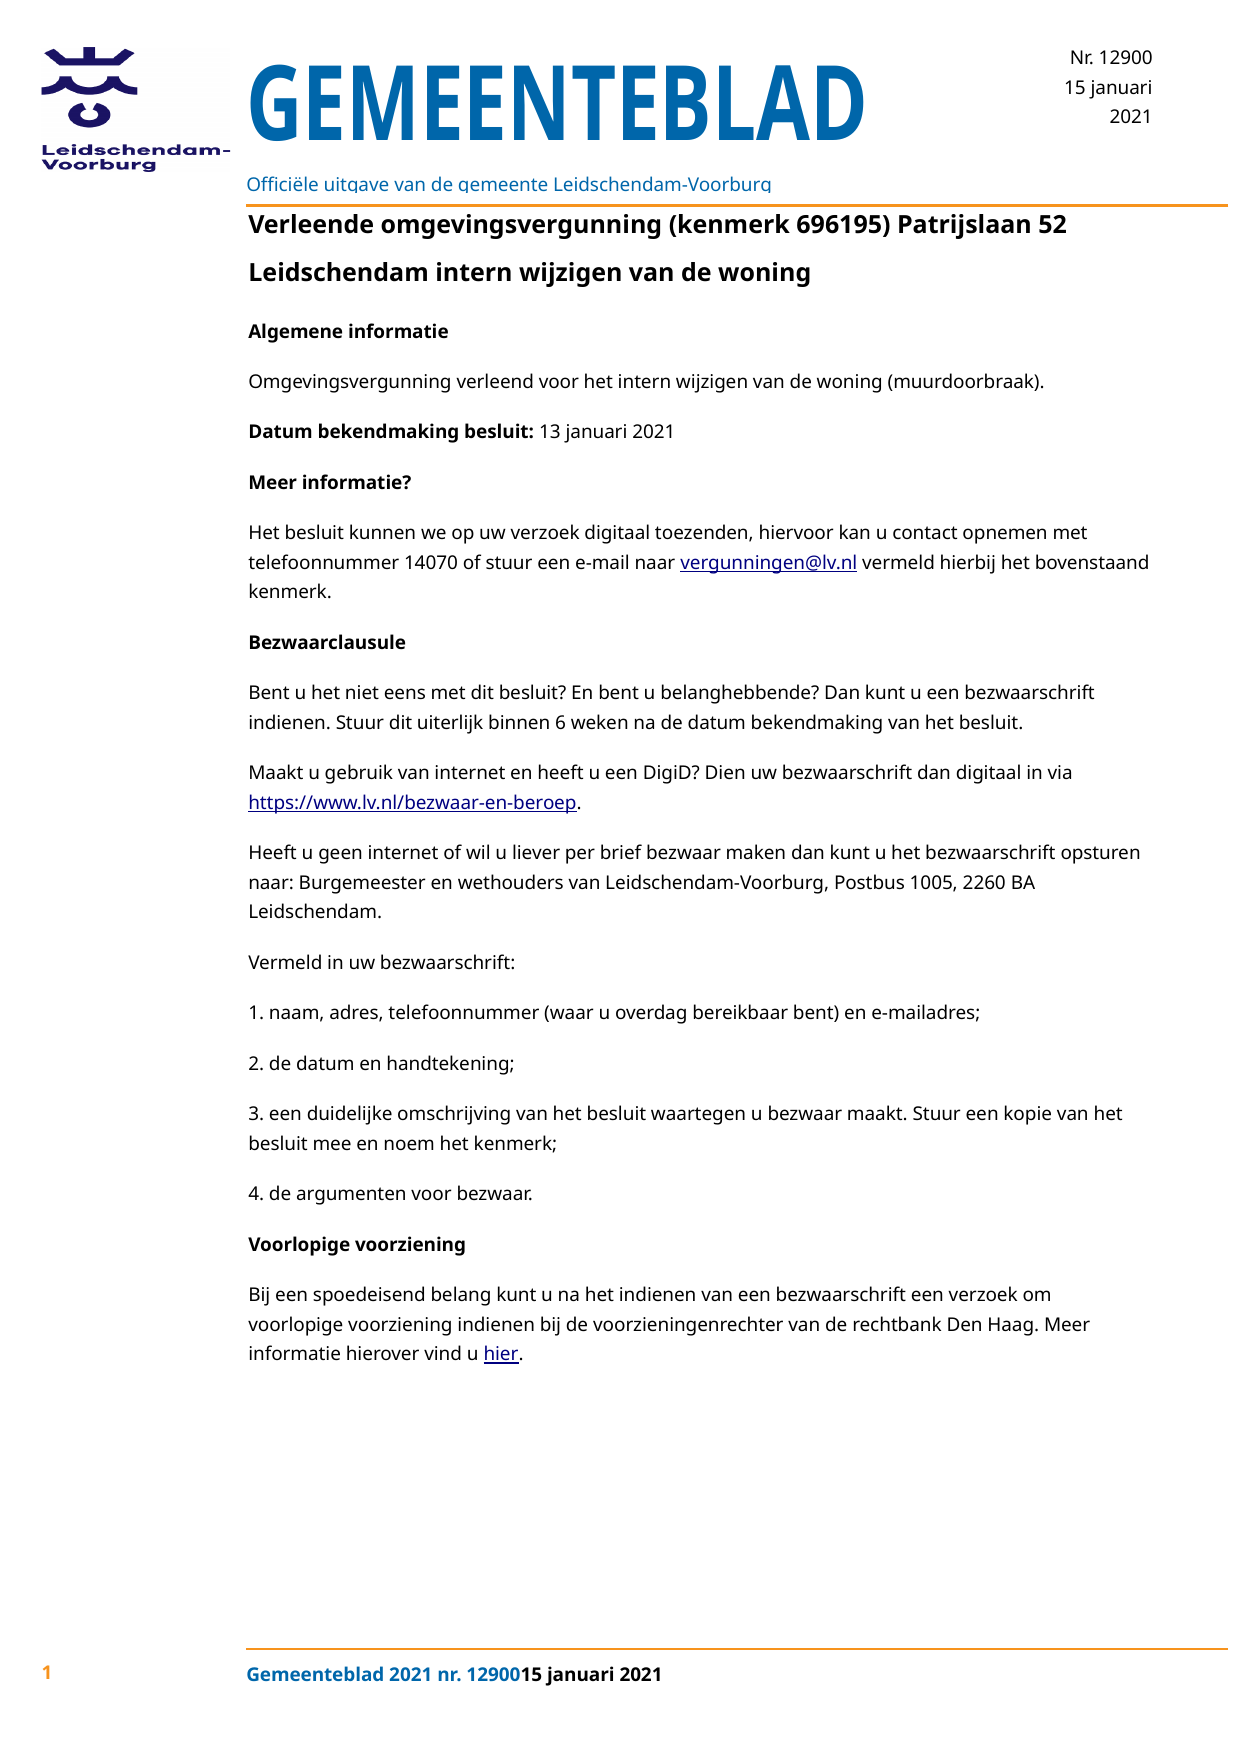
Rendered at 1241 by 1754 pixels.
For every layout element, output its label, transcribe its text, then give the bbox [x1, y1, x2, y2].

text Maakt u gebruik van internet en heeft u een DigiD? Dien uw bezwaarschrift dan digitaal in via https://www.lv.nl/bezwaar-en-beroep. [248, 759, 1152, 815]
text Heeft u geen internet of wil u liever per brief bezwaar maken dan kunt u het bezwaarschrift opsturen naar: Burgemeester en wethouders van Leidschendam-Voorburg, Postbus 1005, 2260 BA Leidschendam. [248, 839, 1152, 924]
text Voorlopige voorziening [248, 1231, 1152, 1257]
text Bent u het niet eens met dit besluit? En bent u belanghebbende? Dan kunt u een bezwaarschrift indienen. Stuur dit uiterlijk binnen 6 weken na de datum bekendmaking van het besluit. [248, 679, 1152, 735]
text 1. naam, adres, telefoonnummer (waar u overdag bereikbaar bent) en e-mailadres; [248, 999, 1152, 1025]
text Het besluit kunnen we op uw verzoek digitaal toezenden, hiervoor kan u contact opnemen met telefoonnummer 14070 of stuur een e-mail naar vergunningen@lv.nl vermeld hierbij het bovenstaand kenmerk. [248, 519, 1152, 604]
text Algemene informatie [248, 318, 1152, 344]
text Omgevingsvergunning verleend voor het intern wijzigen van de woning (muurdoorbraak). [248, 368, 1152, 394]
text Vermeld in uw bezwaarschrift: [248, 949, 1152, 975]
text Bezwaarclausule [248, 629, 1152, 655]
text Datum bekendmaking besluit: 13 januari 2021 [248, 419, 1152, 444]
text 3. een duidelijke omschrijving van het besluit waartegen u bezwaar maakt. Stuur een kopie van het besluit mee en noem het kenmerk; [248, 1100, 1152, 1156]
text 2. de datum en handtekening; [248, 1050, 1152, 1076]
text Meer informatie? [248, 469, 1152, 495]
text Bij een spoedeisend belang kunt u na het indienen van een bezwaarschrift een verzoek om voorlopige voorziening indienen bij de voorzieningenrechter van de rechtbank Den Haag. Meer informatie hierover vind u hier. [248, 1281, 1152, 1366]
text 4. de argumenten voor bezwaar. [248, 1180, 1152, 1206]
picture [41, 47, 231, 172]
text Verleende omgevingsvergunning (kenmerk 696195) Patrijslaan 52 Leidschendam intern wijzigen van de woning [248, 207, 1152, 288]
